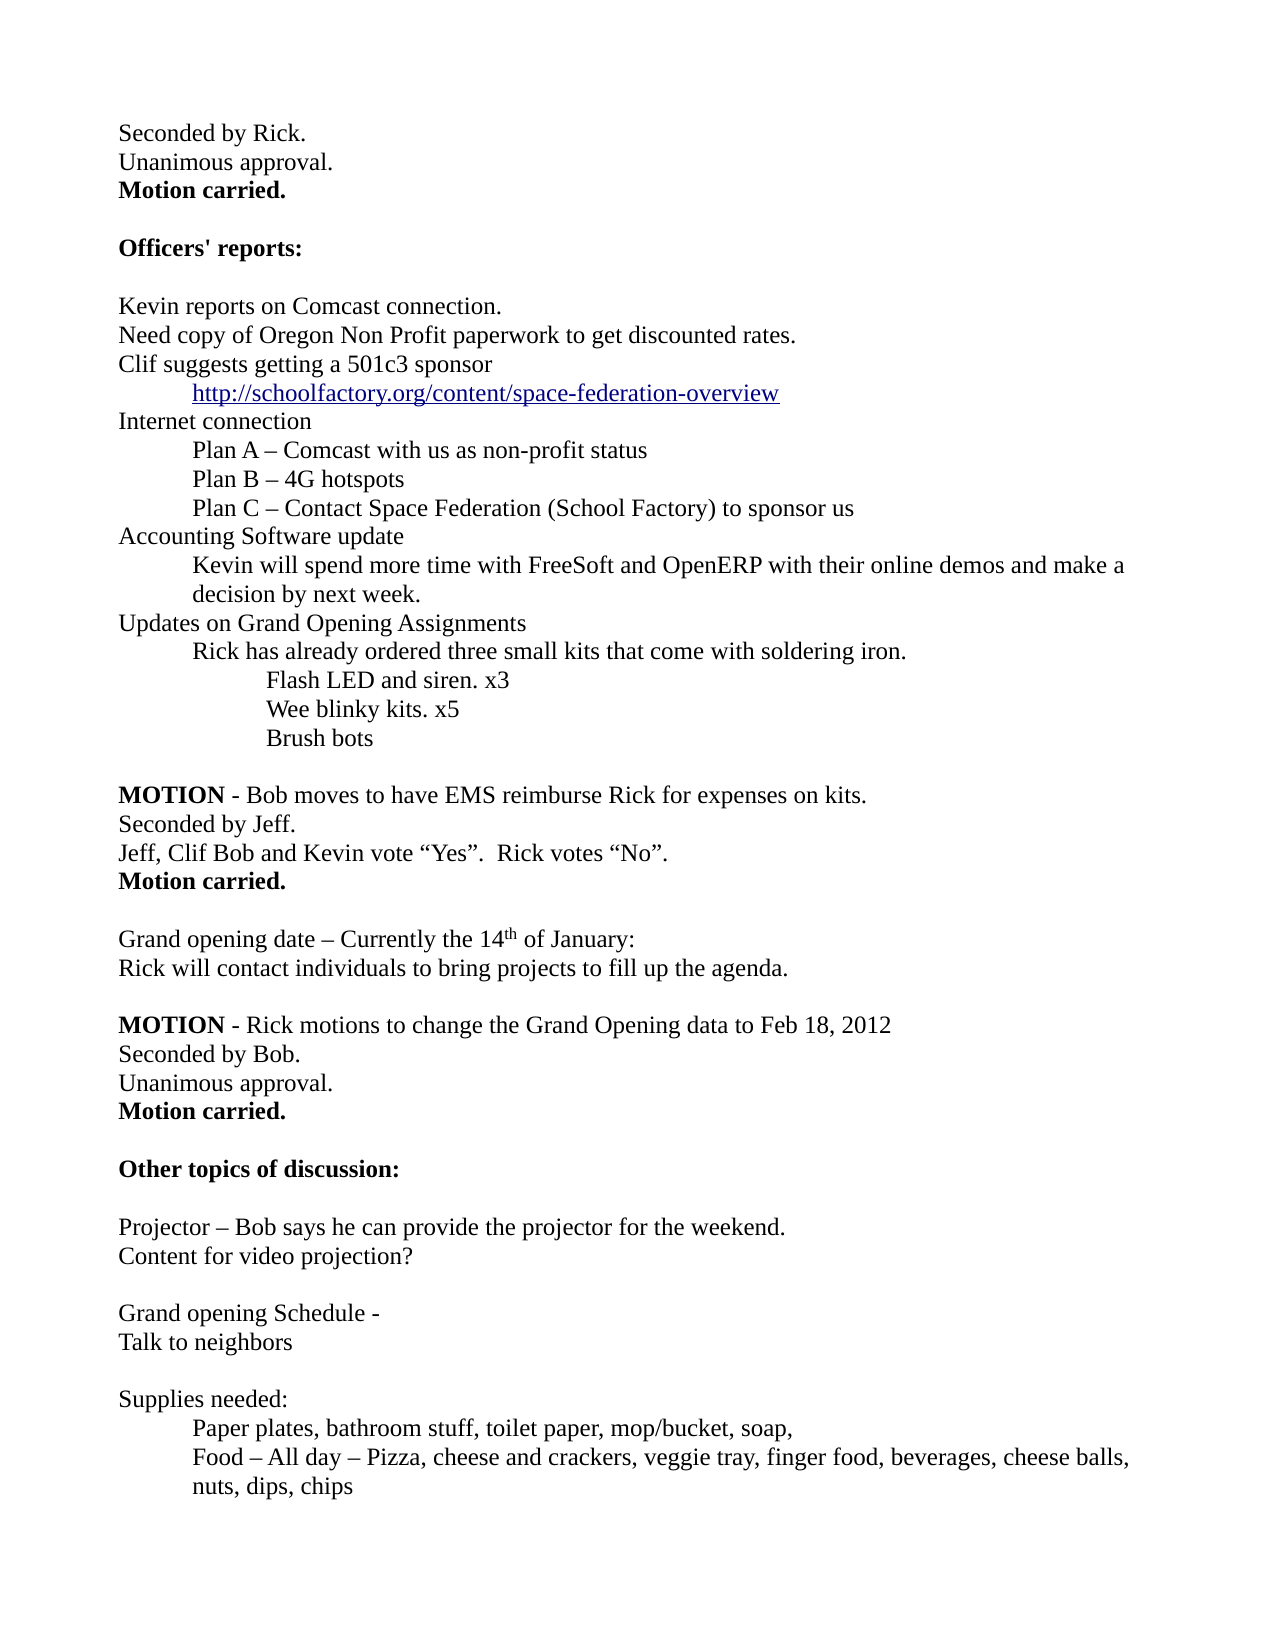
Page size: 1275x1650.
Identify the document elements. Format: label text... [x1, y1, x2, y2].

text Talk to neighbors [118, 1327, 1157, 1356]
text Kevin will spend more time with FreeSoft and OpenERP with their online demos and make a decision by next week. [118, 550, 1157, 608]
text Brush bots [118, 723, 1157, 751]
text Plan C – Contact Space Federation (School Factory) to sponsor us [118, 493, 1157, 521]
text Grand opening date – Currently the 14th of January: [118, 924, 1157, 953]
text Plan B – 4G hotspots [118, 464, 1157, 493]
text Motion carried. [118, 866, 1157, 895]
text Seconded by Bob. [118, 1039, 1157, 1068]
text Paper plates, bathroom stuff, toilet paper, mop/bucket, soap, [118, 1413, 1157, 1442]
text Seconded by Jeff. [118, 809, 1157, 838]
text Projector – Bob says he can provide the projector for the weekend. [118, 1212, 1157, 1241]
text MOTION - Rick motions to change the Grand Opening data to Feb 18, 2012 [118, 1010, 1157, 1039]
text Need copy of Oregon Non Profit paperwork to get discounted rates. [118, 320, 1157, 349]
text Food – All day – Pizza, cheese and crackers, veggie tray, finger food, beverages, cheese balls, nuts, dips, chips [118, 1442, 1157, 1499]
text Jeff, Clif Bob and Kevin vote “Yes”. Rick votes “No”. [118, 838, 1157, 866]
text Rick will contact individuals to bring projects to fill up the agenda. [118, 953, 1157, 981]
text Rick has already ordered three small kits that come with soldering iron. [118, 636, 1157, 665]
text Content for video projection? [118, 1241, 1157, 1269]
text Supplies needed: [118, 1384, 1157, 1413]
text Accounting Software update [118, 521, 1157, 550]
text Flash LED and siren. x3 [118, 665, 1157, 694]
text Motion carried. [118, 176, 1157, 204]
text Unanimous approval. [118, 1068, 1157, 1096]
text Plan A – Comcast with us as non-profit status [118, 435, 1157, 464]
text MOTION - Bob moves to have EMS reimburse Rick for expenses on kits. [118, 780, 1157, 809]
text http://schoolfactory.org/content/space-federation-overview [118, 378, 1157, 406]
text Wee blinky kits. x5 [118, 694, 1157, 723]
text Other topics of discussion: [118, 1154, 1157, 1183]
text Officers' reports: [118, 233, 1157, 262]
text Unanimous approval. [118, 147, 1157, 176]
text Grand opening Schedule - [118, 1298, 1157, 1327]
text Internet connection [118, 406, 1157, 435]
text Motion carried. [118, 1096, 1157, 1125]
text Clif suggests getting a 501c3 sponsor [118, 349, 1157, 378]
text Updates on Grand Opening Assignments [118, 608, 1157, 636]
text Kevin reports on Comcast connection. [118, 291, 1157, 320]
text Seconded by Rick. [118, 118, 1157, 147]
